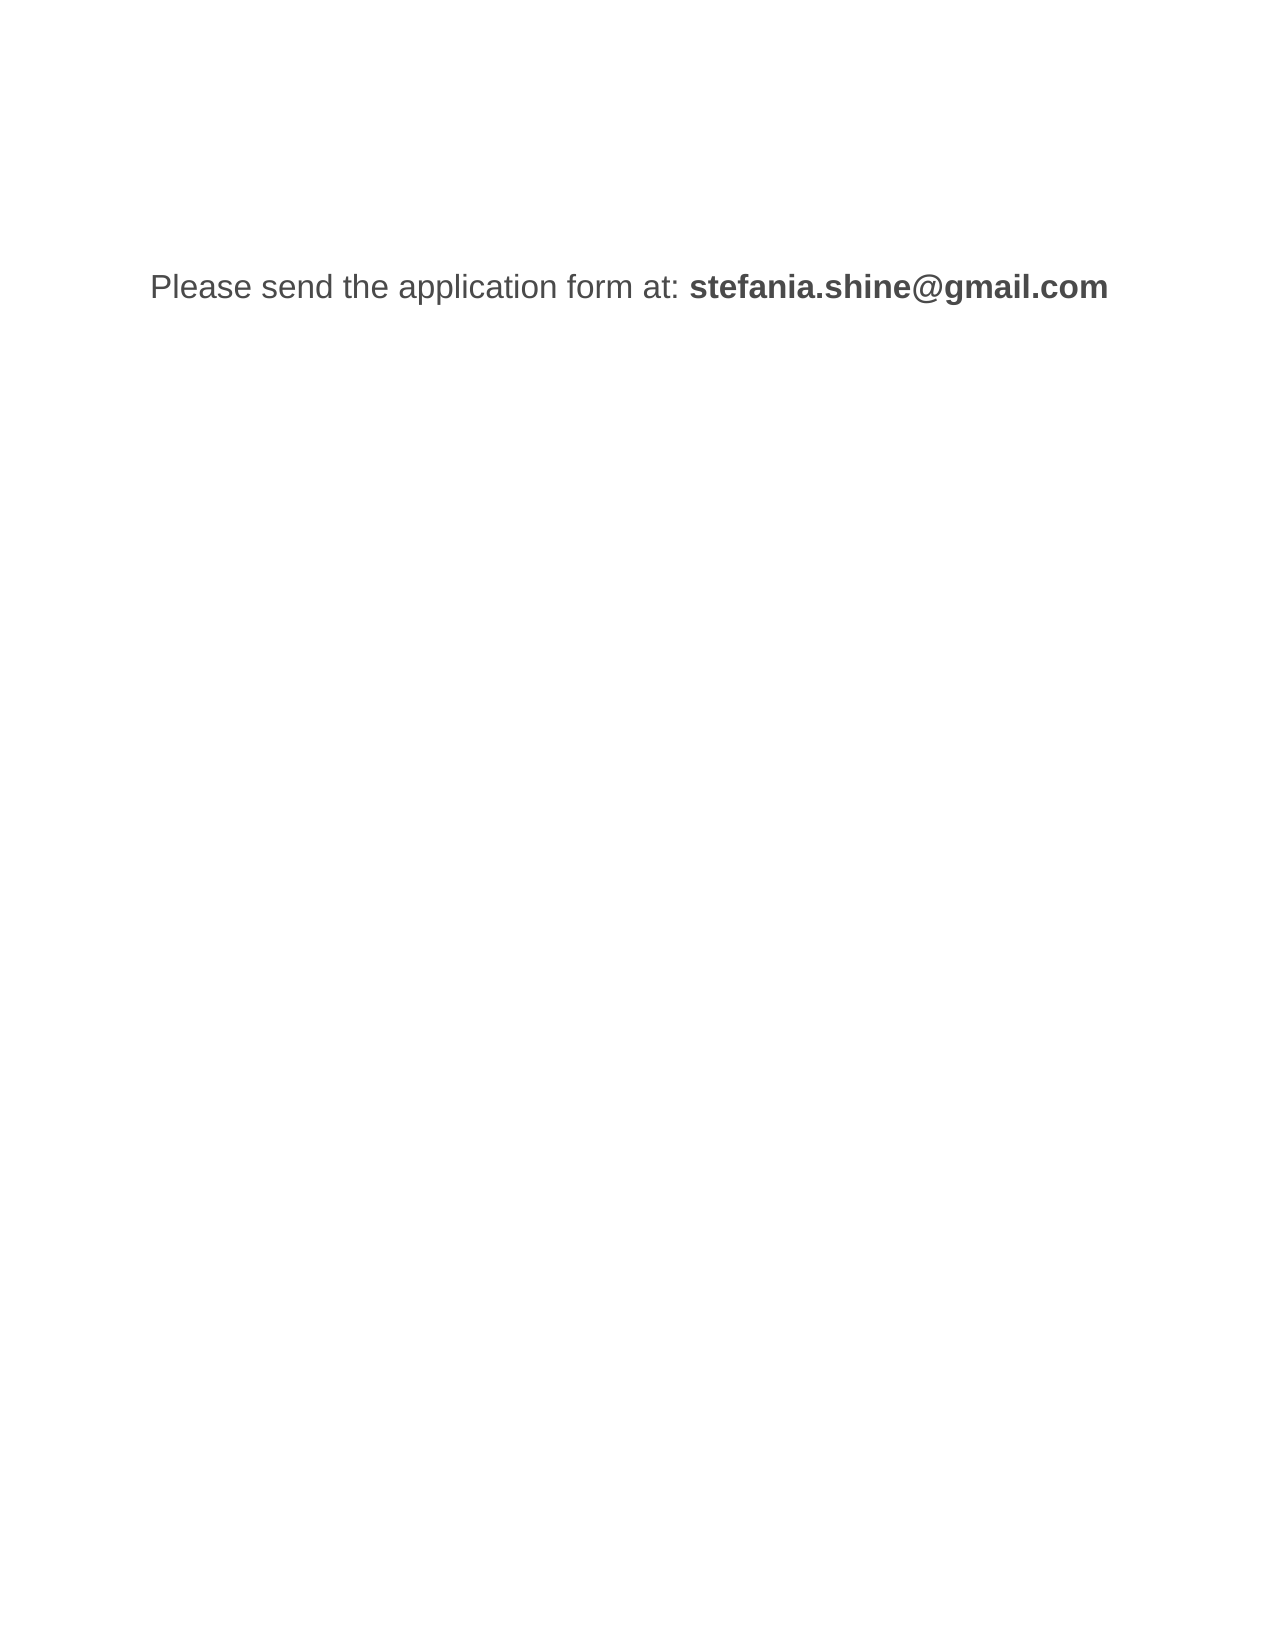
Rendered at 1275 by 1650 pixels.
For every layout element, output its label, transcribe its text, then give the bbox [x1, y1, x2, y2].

text Please send the application form at: stefania.shine@gmail.com [150, 267, 1125, 306]
